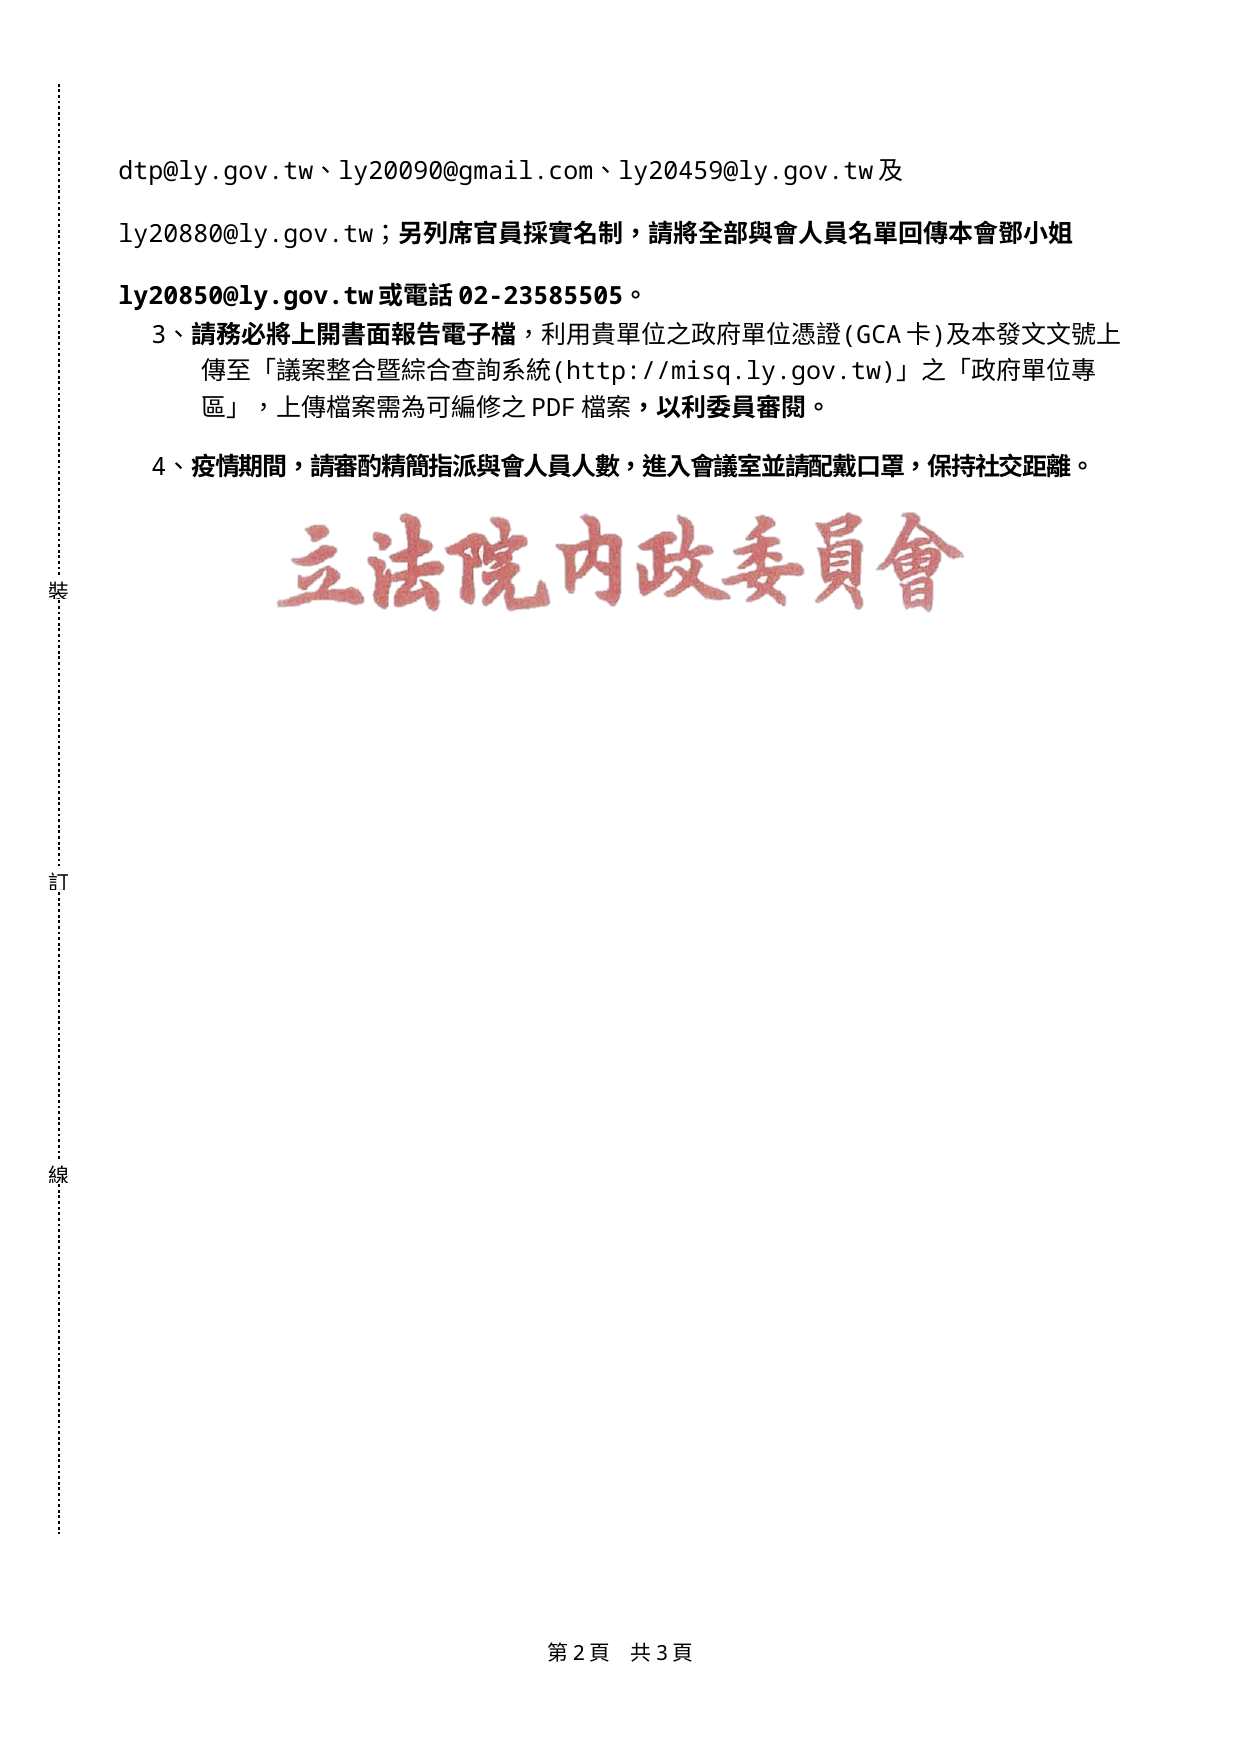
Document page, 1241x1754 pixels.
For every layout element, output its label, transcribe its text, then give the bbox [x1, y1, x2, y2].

list 疫情期間，請審酌精簡指派與會人員人數，進入會議室並請配戴口罩，保持社交距離。 [151, 423, 1122, 486]
list 請務必將上開書面報告電子檔，利用貴單位之政府單位憑證(GCA卡)及本發文文號上傳至「議案整合暨綜合查詢系統(http://misq.ly.gov.tw)」之「政府單位專區」，上傳檔案需為可編修之PDF檔案，以利委員審閱。 [151, 314, 1122, 423]
list dtp@ly.gov.tw、ly20090@gmail.com、ly20459@ly.gov.tw及ly20880@ly.gov.tw；另列席官員採實名制，請將全部與會人員名單回傳本會鄧小姐ly20850@ly.gov.tw或電話02-23585505。 [68, 127, 1122, 314]
